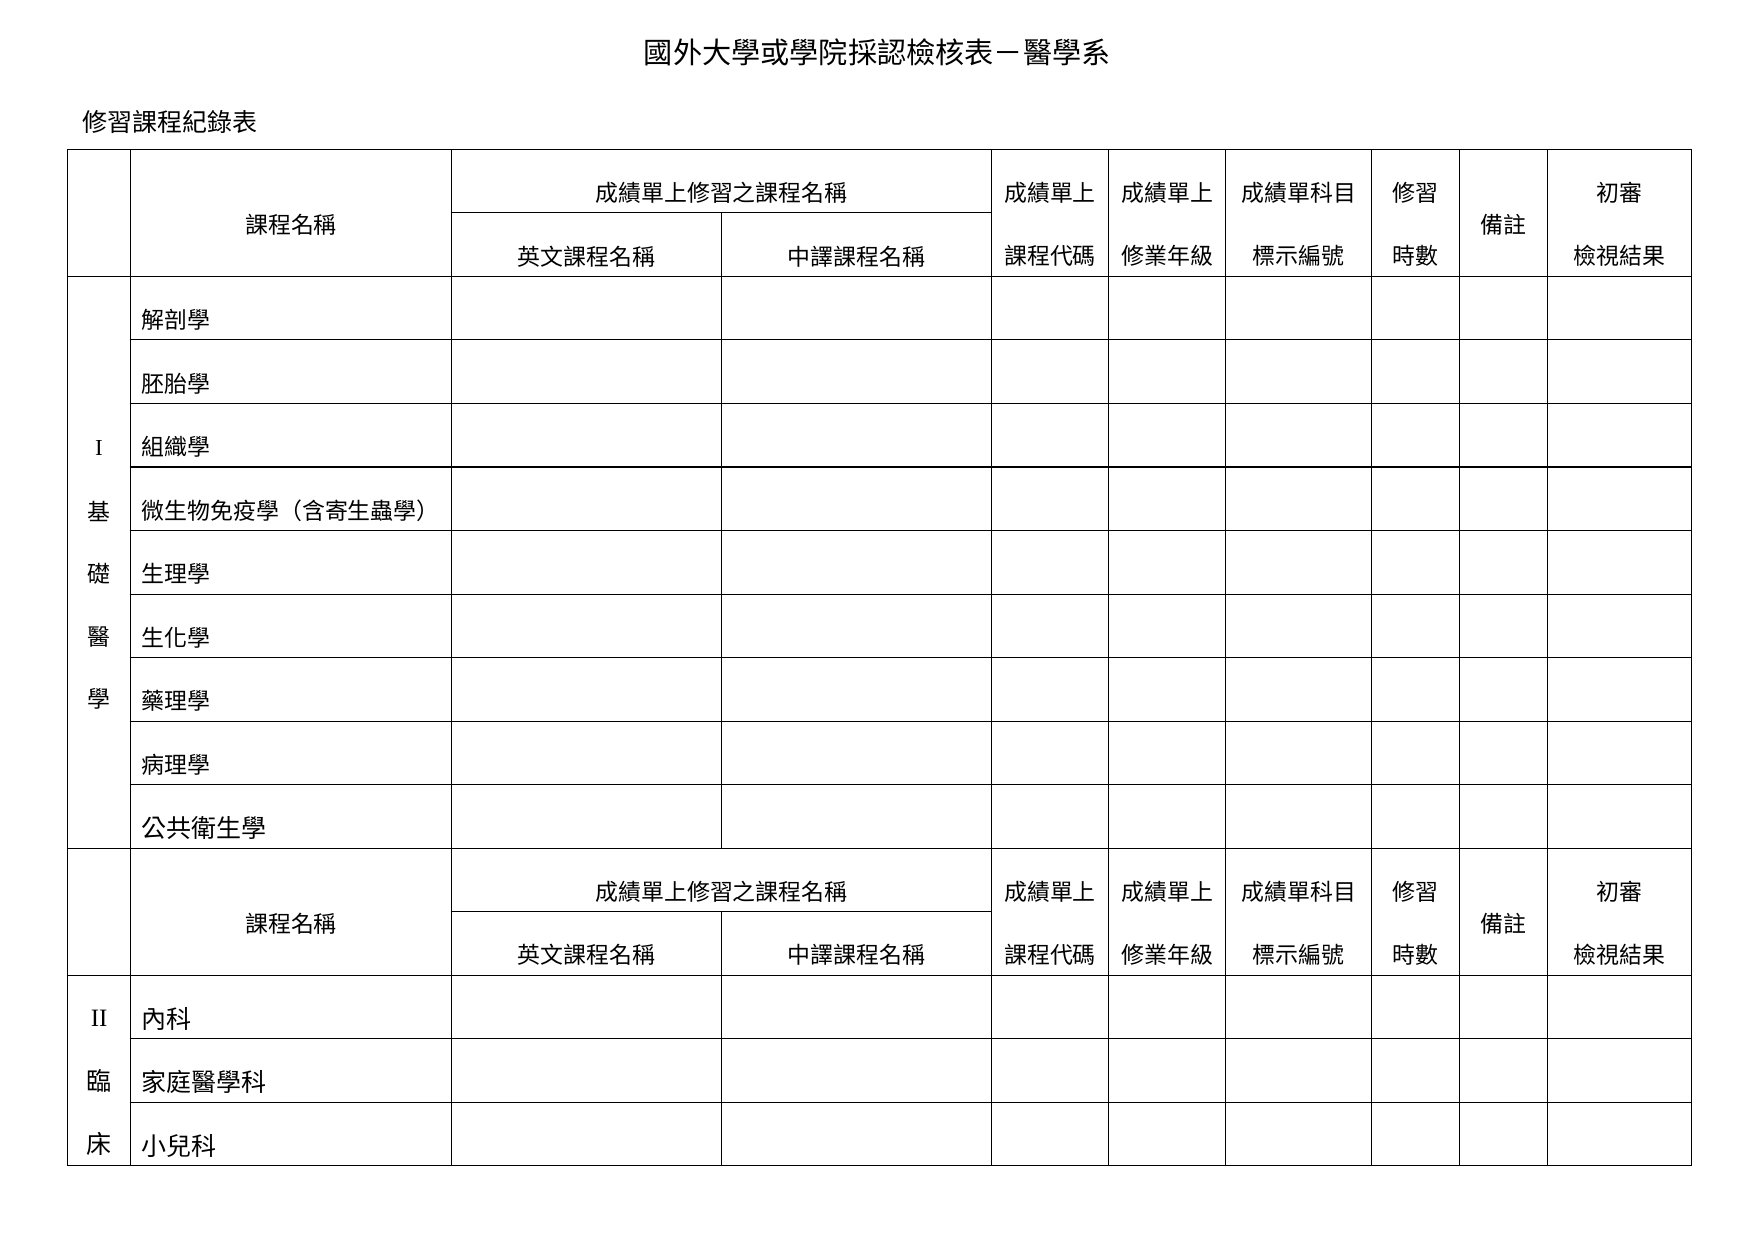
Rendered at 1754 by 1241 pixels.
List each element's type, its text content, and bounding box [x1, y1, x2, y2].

text 修習課程紀錄表 [83, 79, 1671, 141]
table_cell [452, 531, 721, 593]
table_cell [452, 785, 721, 848]
table_cell [1460, 976, 1547, 1038]
table_cell [1372, 468, 1459, 530]
table_cell [1372, 976, 1459, 1038]
table_cell [452, 722, 721, 784]
table_cell [1548, 1103, 1691, 1165]
table_header 成績單上修習之課程名稱 [452, 150, 991, 212]
table_cell [1372, 658, 1459, 721]
table_cell I 基礎醫學 [68, 277, 130, 848]
table_cell [452, 277, 721, 339]
table_cell [722, 976, 991, 1038]
table_cell [1226, 1039, 1371, 1102]
table_cell [1109, 976, 1225, 1038]
table_header [68, 150, 130, 276]
table_cell [1226, 404, 1371, 466]
table_cell [992, 785, 1108, 848]
table_cell [1226, 785, 1371, 848]
table_cell [1226, 531, 1371, 593]
table_cell 成績單上課程代碼 [992, 849, 1108, 975]
table_cell [1548, 277, 1691, 339]
table_cell [452, 404, 721, 466]
table_cell II 臨床 [68, 976, 130, 1165]
table_cell [1548, 468, 1691, 530]
table_cell [722, 340, 991, 403]
table_cell 中譯課程名稱 [722, 213, 991, 276]
table_cell [1372, 340, 1459, 403]
table_cell [1109, 658, 1225, 721]
table_cell 英文課程名稱 [452, 912, 721, 975]
table_cell [722, 595, 991, 657]
table_cell [1372, 722, 1459, 784]
table_cell 備註 [1460, 849, 1547, 975]
table_cell [722, 277, 991, 339]
table_cell [722, 722, 991, 784]
table_cell [992, 722, 1108, 784]
table_cell [1226, 722, 1371, 784]
table_cell [1548, 658, 1691, 721]
table_cell [452, 658, 721, 721]
table_cell 藥理學 [131, 658, 451, 721]
table_cell [1460, 531, 1547, 593]
table_cell [1460, 1039, 1547, 1102]
table_cell [1460, 722, 1547, 784]
table_cell [1109, 1103, 1225, 1165]
table_cell [992, 1103, 1108, 1165]
table_cell [1372, 785, 1459, 848]
table_cell [1372, 1103, 1459, 1165]
table_cell [1226, 976, 1371, 1038]
table_header 課程名稱 [131, 150, 451, 276]
table_cell [68, 849, 130, 975]
table_cell [722, 785, 991, 848]
table_cell [1226, 277, 1371, 339]
table_cell [992, 1039, 1108, 1102]
table_cell [452, 1039, 721, 1102]
table_cell 成績單上修業年級 [1109, 849, 1225, 975]
table_cell [1548, 404, 1691, 466]
table_cell [1109, 785, 1225, 848]
table_cell [1226, 658, 1371, 721]
table_cell [1460, 468, 1547, 530]
table_cell [1548, 785, 1691, 848]
table_cell 胚胎學 [131, 340, 451, 403]
table_header 備註 [1460, 150, 1547, 276]
table_cell [1109, 595, 1225, 657]
table_cell 小兒科 [131, 1103, 451, 1165]
table_cell [1548, 531, 1691, 593]
table_cell [1226, 1103, 1371, 1165]
table_cell [1548, 1039, 1691, 1102]
table_cell [1460, 1103, 1547, 1165]
table_cell [1460, 277, 1547, 339]
table_cell [1372, 531, 1459, 593]
table_cell [992, 404, 1108, 466]
table_cell 微生物免疫學（含寄生蟲學） [131, 468, 451, 530]
table_cell 生理學 [131, 531, 451, 593]
table_header 修習時數 [1372, 150, 1459, 276]
table_cell [992, 976, 1108, 1038]
table_cell [1460, 658, 1547, 721]
table_cell [722, 1103, 991, 1165]
table_cell [722, 468, 991, 530]
table_cell [452, 468, 721, 530]
table_cell [452, 340, 721, 403]
table_cell 內科 [131, 976, 451, 1038]
table_cell [1109, 340, 1225, 403]
table_cell [452, 595, 721, 657]
table_cell [452, 1103, 721, 1165]
table_cell [1226, 468, 1371, 530]
table_cell [1372, 277, 1459, 339]
table_cell [1226, 340, 1371, 403]
table_cell 成績單科目標示編號 [1226, 849, 1371, 975]
table_cell [1109, 722, 1225, 784]
table_cell 初審 檢視結果 [1548, 849, 1691, 975]
table_cell [992, 277, 1108, 339]
table_cell [1548, 340, 1691, 403]
table_cell [1109, 468, 1225, 530]
table_cell [992, 531, 1108, 593]
table_cell [1226, 595, 1371, 657]
table_cell 中譯課程名稱 [722, 912, 991, 975]
table_cell 公共衛生學 [131, 785, 451, 848]
table_cell 成績單上修習之課程名稱 [452, 849, 991, 911]
table_cell [1460, 785, 1547, 848]
table_cell [1109, 404, 1225, 466]
table_cell [992, 595, 1108, 657]
table_cell [1548, 595, 1691, 657]
table_cell [1548, 722, 1691, 784]
table_cell [722, 658, 991, 721]
table_cell [1460, 340, 1547, 403]
table_cell [992, 468, 1108, 530]
table_cell 課程名稱 [131, 849, 451, 975]
table_header 成績單上修業年級 [1109, 150, 1225, 276]
table_cell 生化學 [131, 595, 451, 657]
table_cell [1109, 1039, 1225, 1102]
table_cell [1460, 404, 1547, 466]
table_cell [1548, 976, 1691, 1038]
table_cell 病理學 [131, 722, 451, 784]
table_cell [1372, 404, 1459, 466]
table_cell 組織學 [131, 404, 451, 466]
table_cell [722, 404, 991, 466]
table_cell 解剖學 [131, 277, 451, 339]
table_header 成績單上課程代碼 [992, 150, 1108, 276]
table_cell [1460, 595, 1547, 657]
table_cell [1372, 1039, 1459, 1102]
table_cell 家庭醫學科 [131, 1039, 451, 1102]
table_cell 英文課程名稱 [452, 213, 721, 276]
table_cell [722, 1039, 991, 1102]
table_cell [452, 976, 721, 1038]
table_cell [992, 340, 1108, 403]
table_cell [1109, 531, 1225, 593]
table_cell [1372, 595, 1459, 657]
table_cell 修習時數 [1372, 849, 1459, 975]
table_cell [1109, 277, 1225, 339]
table_cell [992, 658, 1108, 721]
table_header 成績單科目標示編號 [1226, 150, 1371, 276]
table_cell [722, 531, 991, 593]
table_header 初審 檢視結果 [1548, 150, 1691, 276]
